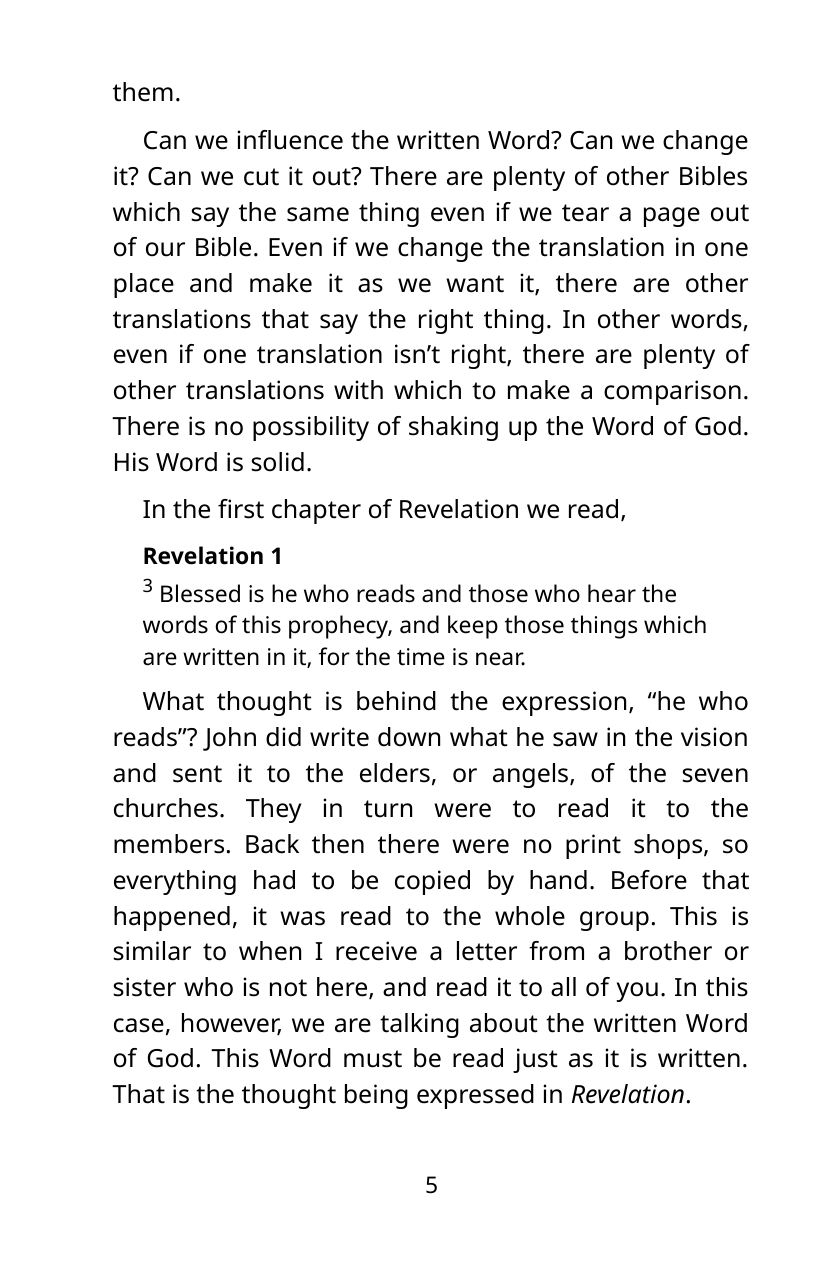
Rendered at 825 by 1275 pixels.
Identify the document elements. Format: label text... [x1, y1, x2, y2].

text What thought is behind the expression, “he who reads”? John did write down what he saw in the vision and sent it to the elders, or angels, of the seven churches. They in turn were to read it to the members. Back then there were no print shops, so everything had to be copied by hand. Before that happened, it was read to the whole group. This is similar to when I receive a letter from a brother or sister who is not here, and read it to all of you. In this case, however, we are talking about the written Word of God. This Word must be read just as it is written. That is the thought being expressed in Revelation. [112, 684, 750, 1111]
text them. [112, 75, 750, 109]
text Can we influence the written Word? Can we change it? Can we cut it out? There are plenty of other Bibles which say the same thing even if we tear a page out of our Bible. Even if we change the translation in one place and make it as we want it, there are other translations that say the right thing. In other words, even if one translation isn’t right, there are plenty of other translations with which to make a comparison. There is no possibility of shaking up the Word of God. His Word is solid. [112, 123, 750, 478]
text In the first chapter of Revelation we read, [112, 492, 750, 526]
text Revelation 1 [142, 540, 750, 571]
text 3 Blessed is he who reads and those who hear the words of this prophecy, and keep those things which are written in it, for the time is near. [142, 573, 720, 672]
